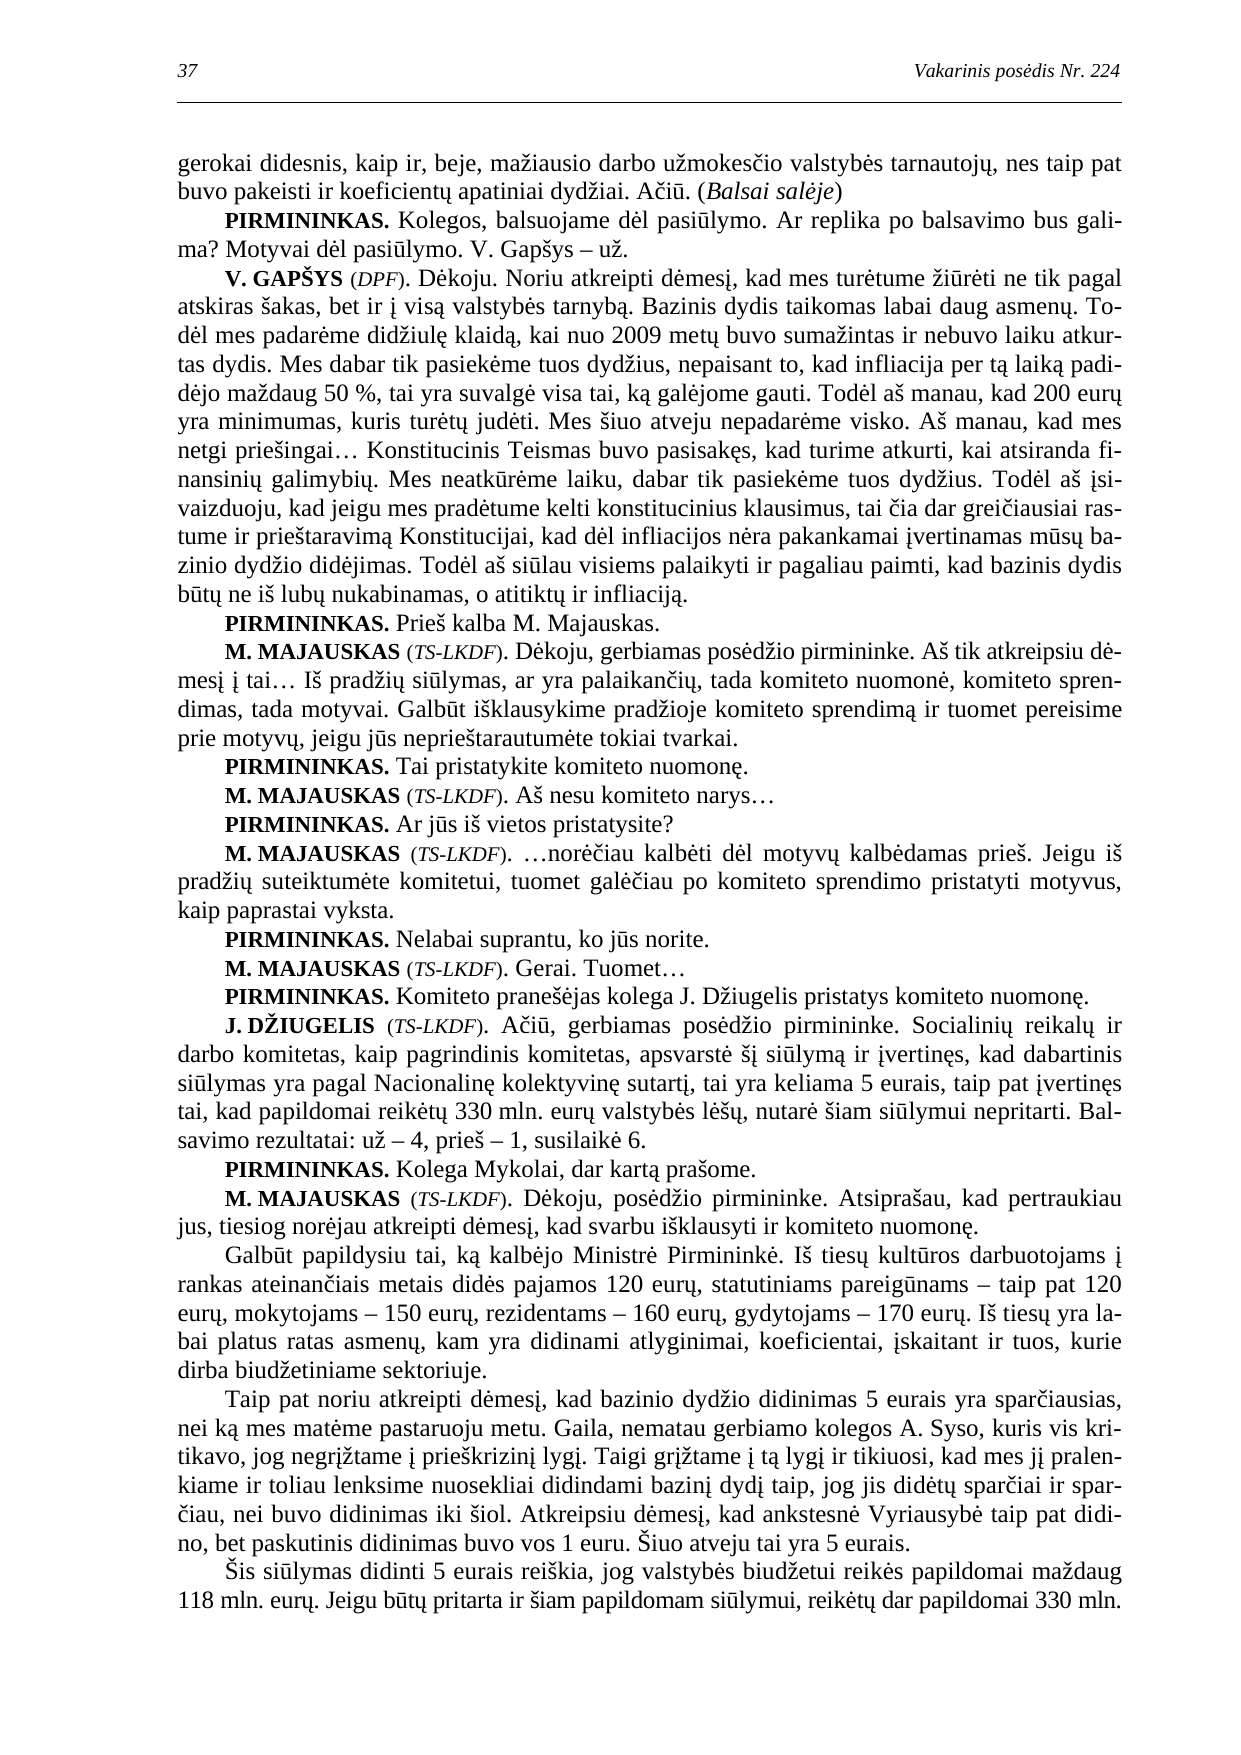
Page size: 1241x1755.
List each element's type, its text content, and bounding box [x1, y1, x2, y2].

text M. MAJAUSKAS (TS-LKDF). Aš ne­su ko­mi­te­to na­rys… [177, 780, 1122, 809]
text PIRMININKAS. Ar jūs iš vie­tos pri­sta­ty­si­te? [177, 809, 1122, 838]
text Šis siū­ly­mas di­din­ti 5 eu­rais reiš­kia, jog vals­ty­bės biu­dže­tui rei­kės pa­pil­do­mai maž­daug 118 mln. eu­rų. Jei­gu bū­tų pri­tar­ta ir šiam pa­pil­do­mam siū­ly­mui, rei­kė­tų dar pa­pil­do­mai 330 mln. [177, 1556, 1122, 1614]
text PIRMININKAS. Ko­le­ga My­ko­lai, dar kar­tą pra­šo­me. [177, 1154, 1122, 1183]
text PIRMININKAS. Ne­la­bai su­pran­tu, ko jūs no­ri­te. [177, 924, 1122, 953]
text PIRMININKAS. Ko­mi­te­to pra­ne­šė­jas ko­le­ga J. Džiu­ge­lis pri­sta­tys ko­mi­te­to nuo­mo­nę. [177, 981, 1122, 1010]
text PIRMININKAS. Tai pri­sta­ty­ki­te ko­mi­te­to nuo­mo­nę. [177, 751, 1122, 780]
text PIRMININKAS. Prieš kal­ba M. Ma­jaus­kas. [177, 608, 1122, 636]
text ge­ro­kai di­des­nis, kaip ir, be­je, ma­žiau­sio dar­bo už­mo­kes­čio vals­ty­bės tar­nau­to­jų, nes taip pat bu­vo pa­keis­ti ir ko­e­fi­cien­tų apa­ti­niai dy­džiai. Ačiū. (Bal­sai sa­lė­je) [177, 148, 1122, 205]
text PIRMININKAS. Ko­le­gos, bal­suo­ja­me dėl pa­siū­ly­mo. Ar re­pli­ka po bal­sa­vi­mo bus ga­li­ma? Mo­ty­vai dėl pa­siū­ly­mo. V. Gap­šys – už. [177, 205, 1122, 263]
text M. MAJAUSKAS (TS-LKDF). …no­rė­čiau kal­bė­ti dėl mo­ty­vų kal­bė­da­mas prieš. Jei­gu iš pra­džių su­teik­tu­mė­te ko­mi­te­tui, tuo­met ga­lė­čiau po ko­mi­te­to spren­di­mo pri­sta­ty­ti mo­ty­vus, kaip pa­pras­tai vyks­ta. [177, 838, 1122, 924]
text M. MAJAUSKAS (TS-LKDF). Dė­ko­ju, po­sė­džio pir­mi­nin­ke. At­si­pra­šau, kad per­trau­kiau jus, tie­siog no­rė­jau at­kreip­ti dė­me­sį, kad svar­bu iš­klau­sy­ti ir ko­mi­te­to nuo­mo­nę. [177, 1183, 1122, 1240]
text M. MAJAUSKAS (TS-LKDF). Dė­ko­ju, ger­bia­mas po­sė­džio pir­mi­nin­ke. Aš tik at­kreip­siu dė­me­sį į tai… Iš pra­džių siū­ly­mas, ar yra pa­lai­kan­čių, ta­da ko­mi­te­to nuo­mo­nė, ko­mi­te­to spren­di­mas, ta­da mo­ty­vai. Gal­būt iš­klau­sy­ki­me pra­džio­je ko­mi­te­to spren­di­mą ir tuo­met per­ei­si­me prie mo­ty­vų, jei­gu jūs ne­pri­eš­ta­rau­tu­mė­te to­kiai tvar­kai. [177, 636, 1122, 751]
text Gal­būt pa­pil­dy­siu tai, ką kal­bė­jo Mi­nist­rė Pir­mi­nin­kė. Iš tie­sų kul­tū­ros dar­buo­to­jams į ran­kas at­ei­nan­čiais me­tais di­dės pa­ja­mos 120 eu­rų, sta­tu­ti­niams pa­rei­gū­nams – taip pat 120 eu­rų, mo­ky­to­jams – 150 eu­rų, re­zi­den­tams – 160 eu­rų, gy­dy­to­jams – 170 eu­rų. Iš tie­sų yra la­bai pla­tus ra­tas as­me­nų, kam yra di­di­na­mi at­ly­gi­ni­mai, ko­e­fi­cien­tai, įskai­tant ir tuos, ku­rie dir­ba biu­dže­ti­nia­me sek­to­riu­je. [177, 1240, 1122, 1384]
text M. MAJAUSKAS (TS-LKDF). Ge­rai. Tuo­met… [177, 953, 1122, 981]
text V. GAPŠYS (DPF). Dė­ko­ju. No­riu at­kreip­ti dė­me­sį, kad mes tu­rė­tu­me žiū­rė­ti ne tik pa­gal at­ski­ras ša­kas, bet ir į vi­są vals­ty­bės tar­ny­bą. Ba­zi­nis dy­dis tai­ko­mas la­bai daug as­me­nų. To­dėl mes pa­da­rė­me di­džiu­lę klai­dą, kai nuo 2009 me­tų bu­vo su­ma­žin­tas ir ne­bu­vo lai­ku at­kur­tas dy­dis. Mes da­bar tik pa­sie­kė­me tuos dy­džius, ne­pai­sant to, kad in­flia­ci­ja per tą lai­ką pa­di­dė­jo maž­daug 50 %, tai yra su­val­gė vi­sa tai, ką ga­lė­jo­me gau­ti. To­dėl aš ma­nau, kad 200 eu­rų yra mi­ni­mu­mas, ku­ris tu­rė­tų ju­dė­ti. Mes šiuo at­ve­ju ne­pa­da­rė­me vis­ko. Aš ma­nau, kad mes net­gi prie­šin­gai… Kon­sti­tu­ci­nis Teis­mas bu­vo pa­si­sa­kęs, kad tu­ri­me atkur­ti, kai at­si­ran­da fi­nan­si­nių ga­li­my­bių. Mes ne­at­kūrė­me lai­ku, da­bar tik pa­sie­kė­me tuos dy­džius. To­dėl aš įsi­vaiz­duo­ju, kad jei­gu mes pra­dė­tu­me kel­ti kon­sti­tu­ci­nius klau­si­mus, tai čia dar grei­čiau­siai ras­tu­me ir prieš­ta­ra­vi­mą Kon­sti­tu­ci­jai, kad dėl in­flia­ci­jos nė­ra pa­kan­ka­mai įver­ti­na­mas mū­sų ba­zi­nio dy­džio di­dė­ji­mas. To­dėl aš siū­lau vi­siems pa­lai­ky­ti ir pa­ga­liau pa­im­ti, kad ba­zi­nis dy­dis bū­tų ne iš lu­bų nu­ka­bi­na­mas, o ati­tik­tų ir in­flia­ci­ją. [177, 263, 1122, 608]
text J. DŽIUGELIS (TS-LKDF). Ačiū, ger­bia­mas po­sė­džio pir­mi­nin­ke. So­cia­li­nių rei­ka­lų ir dar­bo ko­mi­te­tas, kaip pa­grin­di­nis ko­mi­te­tas, ap­svars­tė šį siū­ly­mą ir įver­ti­nęs, kad da­bar­ti­nis siū­ly­mas yra pa­gal Na­cio­na­li­nę ko­lek­ty­vi­nę su­tar­tį, tai yra ke­lia­ma 5 eu­rais, taip pat įver­ti­nęs tai, kad pa­pil­do­mai rei­kė­tų 330 mln. eu­rų vals­ty­bės lė­šų, nu­ta­rė šiam siū­ly­mui ne­pri­tar­ti. Bal­sa­vi­mo re­zul­ta­tai: už – 4, prieš – 1, su­si­lai­kė 6. [177, 1010, 1122, 1154]
text Taip pat no­riu at­kreip­ti dė­me­sį, kad ba­zi­nio dy­džio di­di­ni­mas 5 eu­rais yra spar­čiau­sias, nei ką mes ma­tė­me pas­ta­ruo­ju me­tu. Gai­la, ne­ma­tau ger­bia­mo ko­le­gos A. Sy­so, ku­ris vis kri­ti­ka­vo, jog ne­grįž­ta­me į prieš­kri­zi­nį ly­gį. Tai­gi grįž­ta­me į tą ly­gį ir ti­kiuo­si, kad mes jį pra­len­kia­me ir to­liau lenk­si­me nuo­sek­liai di­din­da­mi ba­zi­nį dy­dį taip, jog jis di­dė­tų spar­čiai ir spar­čiau, nei bu­vo di­di­ni­mas iki šiol. At­kreip­siu dė­me­sį, kad anks­tes­nė Vy­riau­sy­bė taip pat di­di­no, bet pas­ku­ti­nis di­di­ni­mas bu­vo vos 1 eu­ru. Šiuo at­ve­ju tai yra 5 eu­rais. [177, 1384, 1122, 1556]
